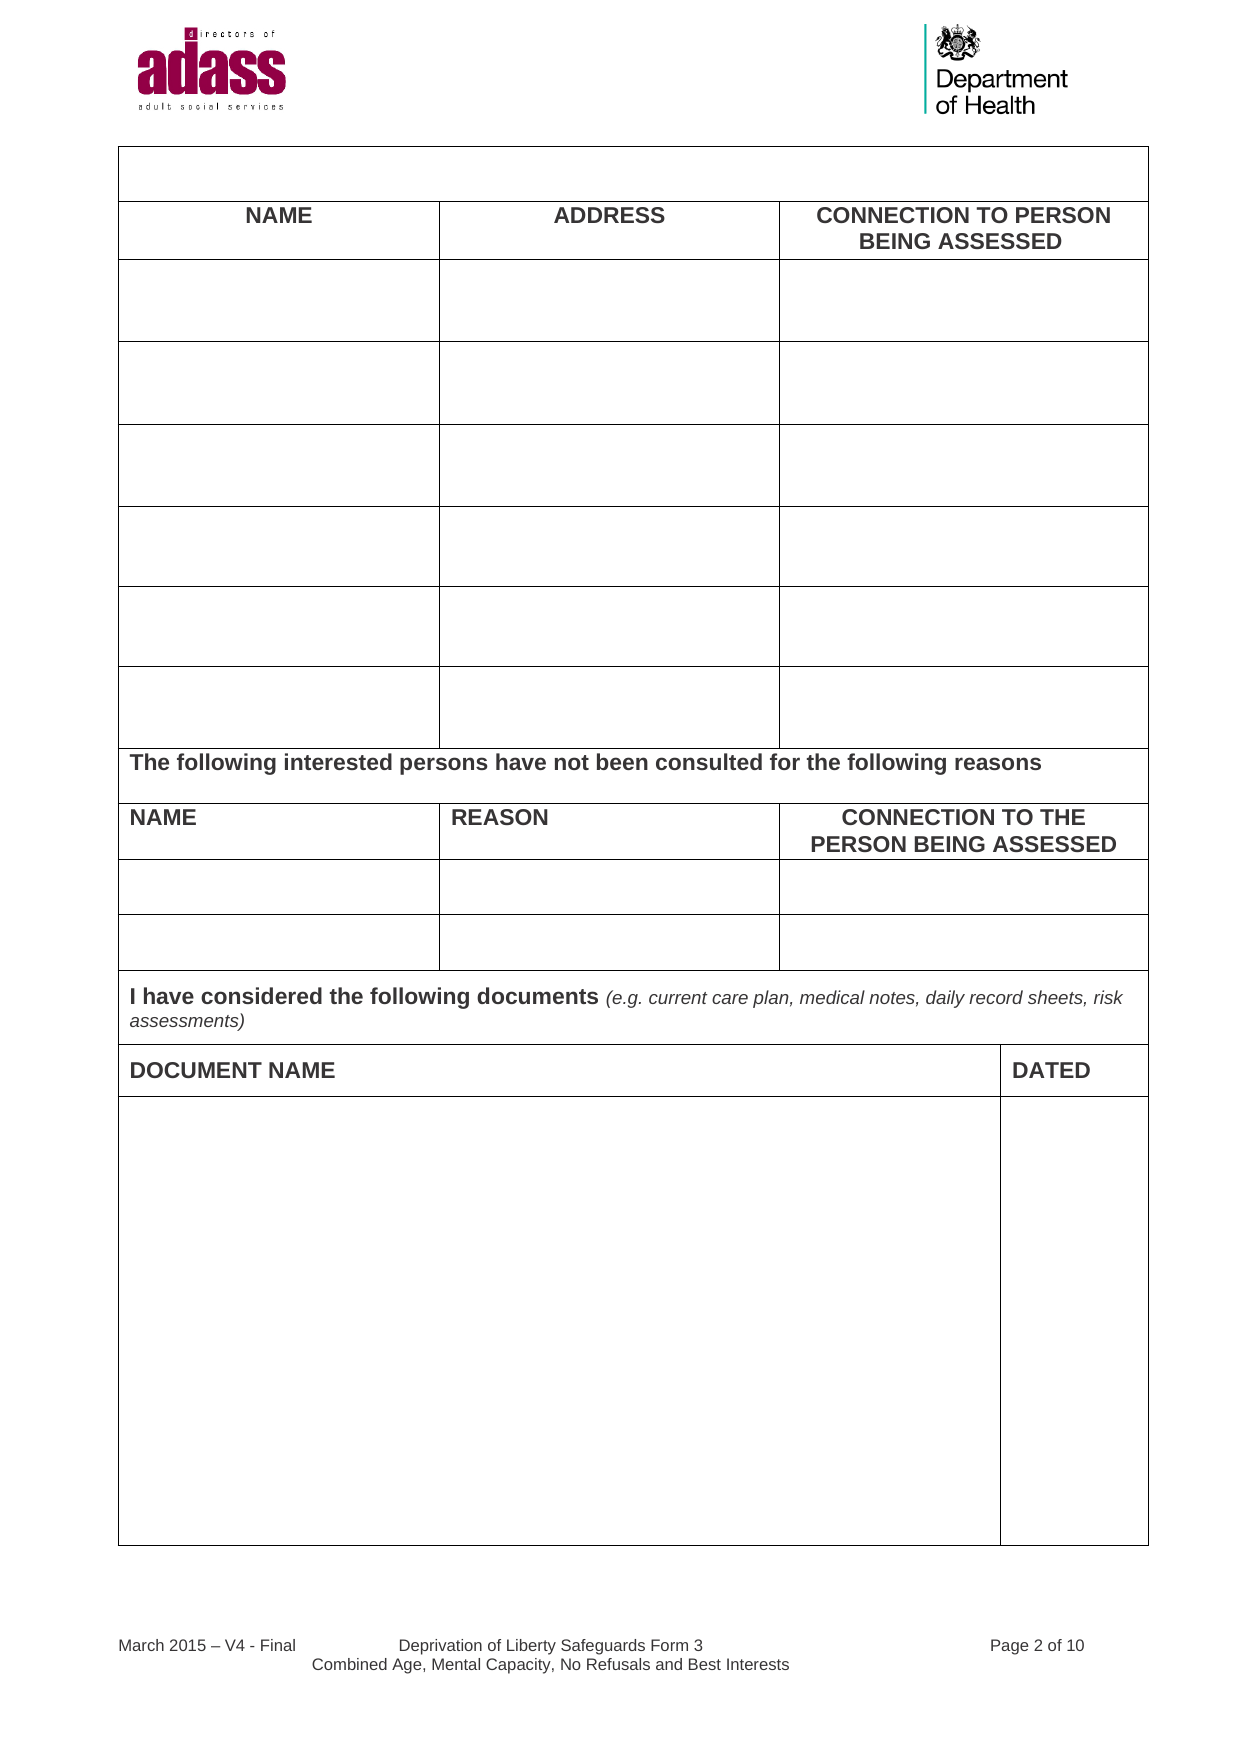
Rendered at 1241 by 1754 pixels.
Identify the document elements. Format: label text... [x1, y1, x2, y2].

table_cell CONNECTION TO PERSON BEING ASSESSED [780, 202, 1148, 259]
table_cell [780, 342, 1148, 423]
table_cell [119, 425, 439, 506]
table_cell [119, 587, 439, 666]
table_cell [1001, 1097, 1148, 1545]
table_cell [780, 587, 1148, 666]
table_cell I have considered the following documents (e.g. current care plan, medical notes, daily record sheets, risk assessments) [119, 971, 1148, 1044]
table_cell [780, 260, 1148, 341]
table_cell [440, 860, 779, 914]
table_cell [780, 915, 1148, 970]
table_cell [119, 1097, 1000, 1545]
table_cell [440, 915, 779, 970]
table_cell [780, 507, 1148, 586]
table_cell [780, 860, 1148, 914]
table_cell NAME [119, 202, 439, 259]
table_cell The following interested persons have not been consulted for the following reasons [119, 749, 1148, 803]
table_cell [119, 915, 439, 970]
table_cell [440, 667, 779, 748]
table_cell REASON [440, 804, 779, 859]
table_cell DOCUMENT NAME [119, 1045, 1000, 1096]
table_cell [440, 587, 779, 666]
table_cell DATED [1001, 1045, 1148, 1096]
table_cell NAME [119, 804, 439, 859]
table_cell [780, 425, 1148, 506]
table_cell [119, 260, 439, 341]
table_cell [119, 667, 439, 748]
table_cell [119, 507, 439, 586]
table_cell [440, 260, 779, 341]
table_cell [440, 507, 779, 586]
table_cell CONNECTION TO THE PERSON BEING ASSESSED [780, 804, 1148, 859]
table_cell ADDRESS [440, 202, 779, 259]
table_cell [780, 667, 1148, 748]
table_cell [119, 342, 439, 423]
table_cell [440, 342, 779, 423]
table_header [119, 147, 1148, 201]
table_cell [440, 425, 779, 506]
table_cell [119, 860, 439, 914]
